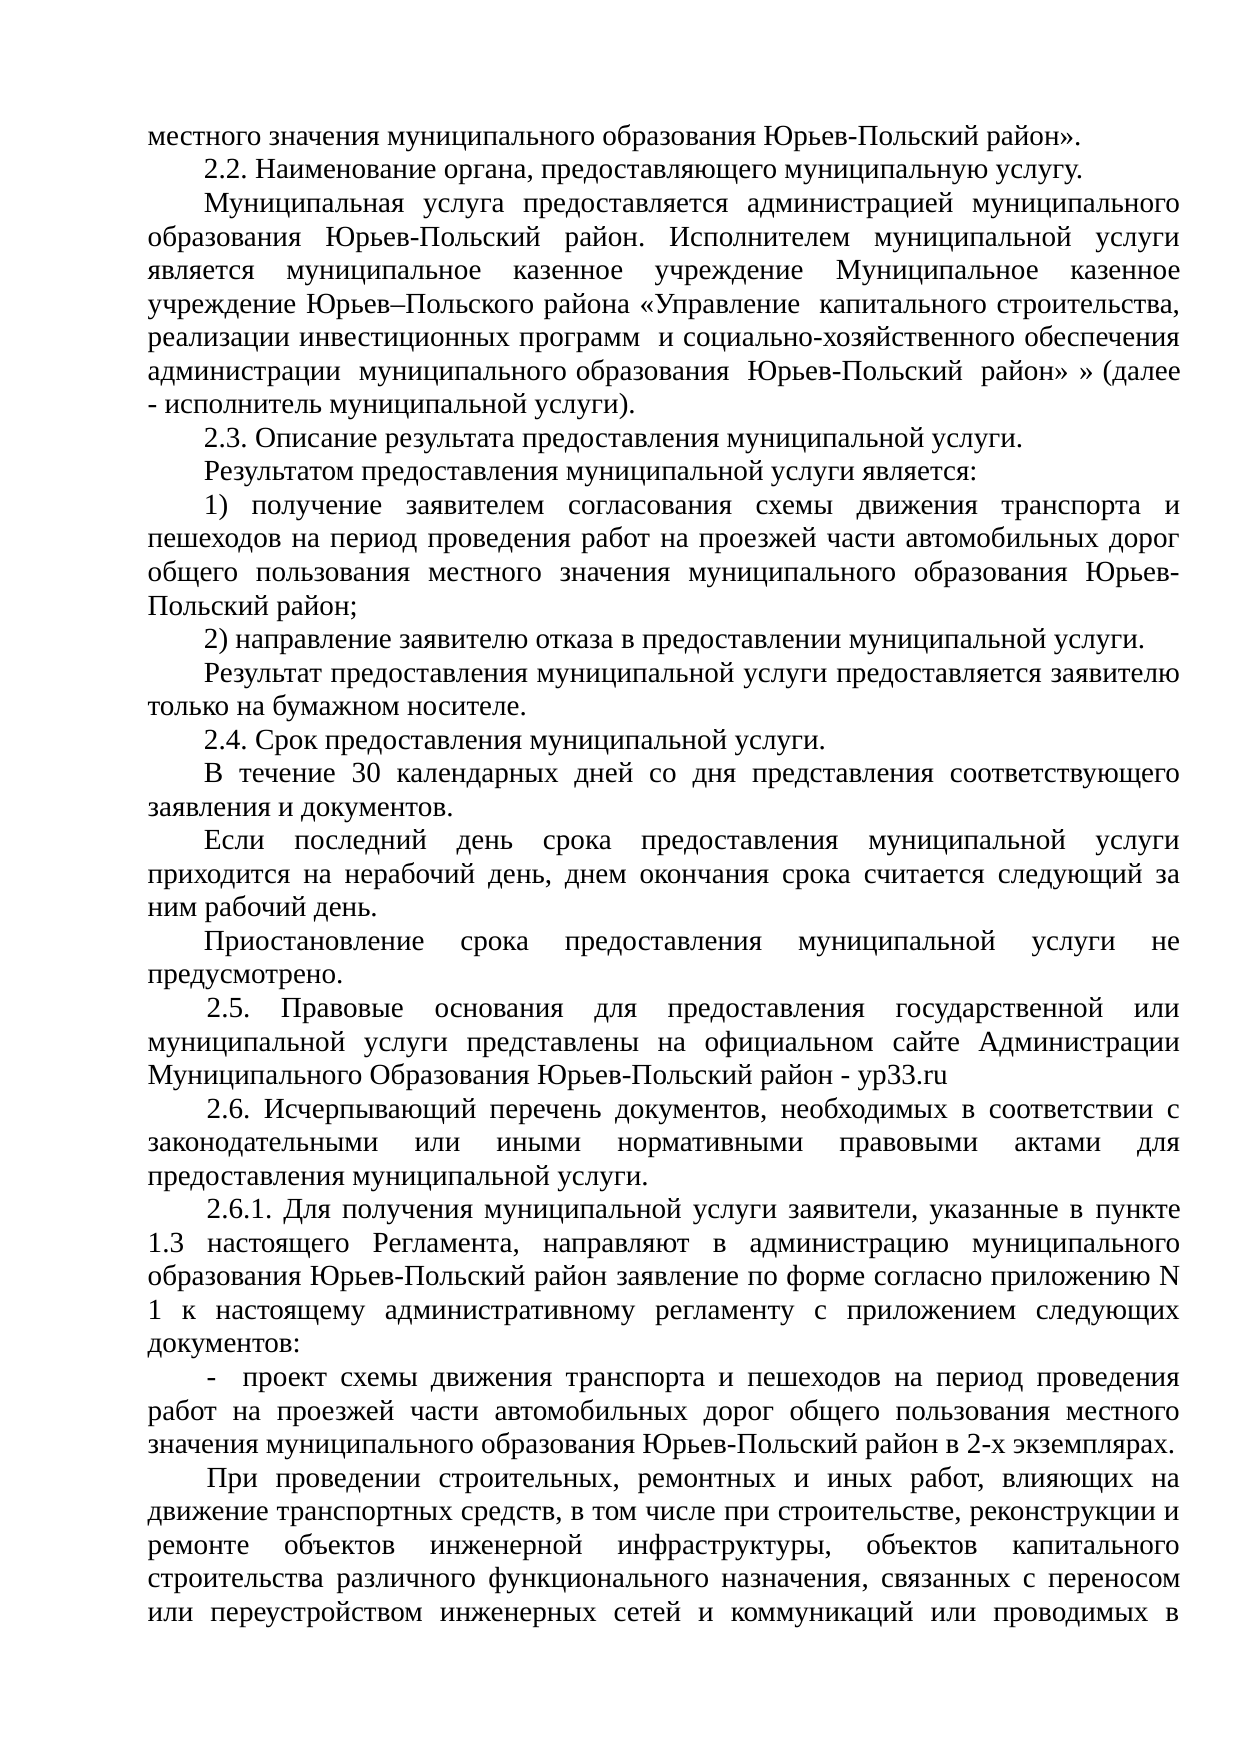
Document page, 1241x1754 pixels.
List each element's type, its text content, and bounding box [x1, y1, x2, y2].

text 2.3. Описание результата предоставления муниципальной услуги. [77, 420, 1181, 453]
text Результатом предоставления муниципальной услуги является: [77, 453, 1181, 487]
text 2.2. Наименование органа, предоставляющего муниципальную услугу. [77, 152, 1181, 185]
text Приостановление срока предоставления муниципальной услуги не предусмотрено. [77, 923, 1181, 990]
text - проект схемы движения транспорта и пешеходов на период проведения работ на проезжей части автомобильных дорог общего пользования местного значения муниципального образования Юрьев-Польский район в 2-х экземплярах. [77, 1359, 1181, 1460]
text Если последний день срока предоставления муниципальной услуги приходится на нерабочий день, днем окончания срока считается следующий за ним рабочий день. [77, 822, 1181, 923]
text местного значения муниципального образования Юрьев-Польский район». [77, 118, 1181, 152]
text Муниципальная услуга предоставляется администрацией муниципального образования Юрьев-Польский район. Исполнителем муниципальной услуги является муниципальное казенное учреждение Муниципальное казенное учреждение Юрьев–Польского района «Управление капитального строительства, реализации инвестиционных программ и социально-хозяйственного обеспечения администрации муниципального образования Юрьев-Польский район» » (далее - исполнитель муниципальной услуги). [77, 185, 1181, 420]
text При проведении строительных, ремонтных и иных работ, влияющих на движение транспортных средств, в том числе при строительстве, реконструкции и ремонте объектов инженерной инфраструктуры, объектов капитального строительства различного функционального назначения, связанных с переносом или переустройством инженерных сетей и коммуникаций или проводимых в [77, 1460, 1181, 1627]
text 2.5. Правовые основания для предоставления государственной или муниципальной услуги представлены на официальном сайте Администрации Муниципального Образования Юрьев-Польский район - yp33.ru [77, 990, 1181, 1091]
text 1) получение заявителем согласования схемы движения транспорта и пешеходов на период проведения работ на проезжей части автомобильных дорог общего пользования местного значения муниципального образования Юрьев-Польский район; [77, 487, 1181, 621]
text 2.4. Срок предоставления муниципальной услуги. [77, 722, 1181, 755]
text Результат предоставления муниципальной услуги предоставляется заявителю только на бумажном носителе. [77, 655, 1181, 722]
text 2) направление заявителю отказа в предоставлении муниципальной услуги. [77, 621, 1181, 655]
text 2.6.1. Для получения муниципальной услуги заявители, указанные в пункте 1.3 настоящего Регламента, направляют в администрацию муниципального образования Юрьев-Польский район заявление по форме согласно приложению N 1 к настоящему административному регламенту с приложением следующих документов: [77, 1191, 1181, 1359]
text В течение 30 календарных дней со дня представления соответствующего заявления и документов. [77, 755, 1181, 822]
text 2.6. Исчерпывающий перечень документов, необходимых в соответствии с законодательными или иными нормативными правовыми актами для предоставления муниципальной услуги. [77, 1091, 1181, 1191]
